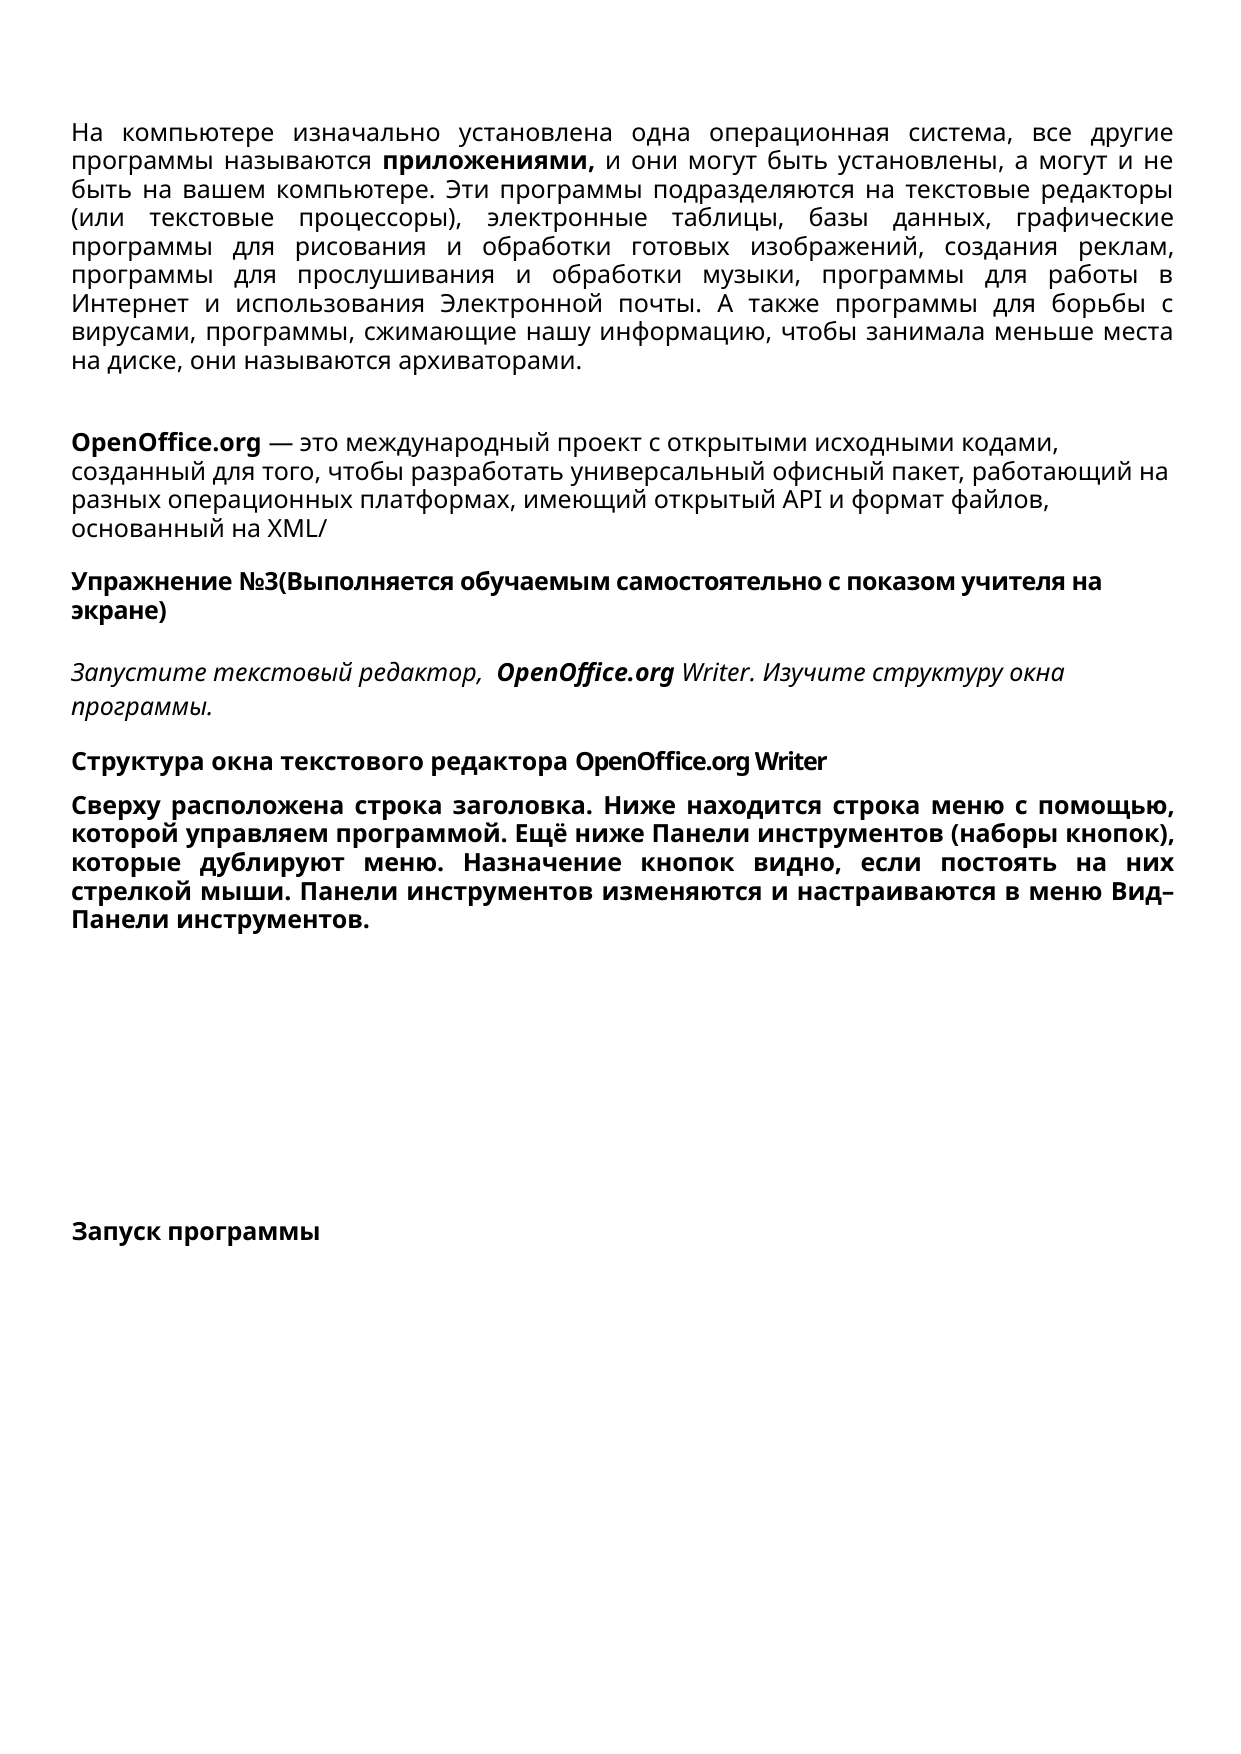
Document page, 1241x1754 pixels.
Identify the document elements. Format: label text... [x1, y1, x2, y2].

text OpenOffice.org — это международный проект с открытыми исходными кодами, созданный для того, чтобы разработать универсальный офисный пакет, работающий на разных операционных платформах, имеющий открытый API и формат файлов, основанный на XML/ [71, 429, 1175, 543]
text Сверху расположена строка заголовка. Ниже находится строка меню с помощью, которой управляем программой. Ещё ниже Панели инструментов (наборы кнопок), которые дублируют меню. Назначение кнопок видно, если постоять на них стрелкой мыши. Панели инструментов изменяются и настраиваются в меню Вид–Панели инструментов. [71, 791, 1175, 934]
text Структура окна текстового редактора OpenOffice.org Writer [71, 743, 1175, 777]
text Упражнение №3(Выполняется обучаемым самостоятельно с показом учителя на экране) [71, 568, 1175, 625]
text Запуск программы [71, 1218, 1113, 1246]
text Запустите текстовый редактор, OpenOffice.org Writer. Изучите структуру окна программы. [71, 655, 1175, 723]
text На компьютере изначально установлена одна операционная система, все другие программы называются приложениями, и они могут быть установлены, а могут и не быть на вашем компьютере. Эти программы подразделяются на текстовые редакторы (или текстовые процессоры), электронные таблицы, базы данных, графические программы для рисования и обработки готовых изображений, создания реклам, программы для прослушивания и обработки музыки, программы для работы в Интернет и использования Электронной почты. А также программы для борьбы с вирусами, программы, сжимающие нашу информацию, чтобы занимала меньше места на диске, они называются архиваторами. [71, 118, 1174, 375]
